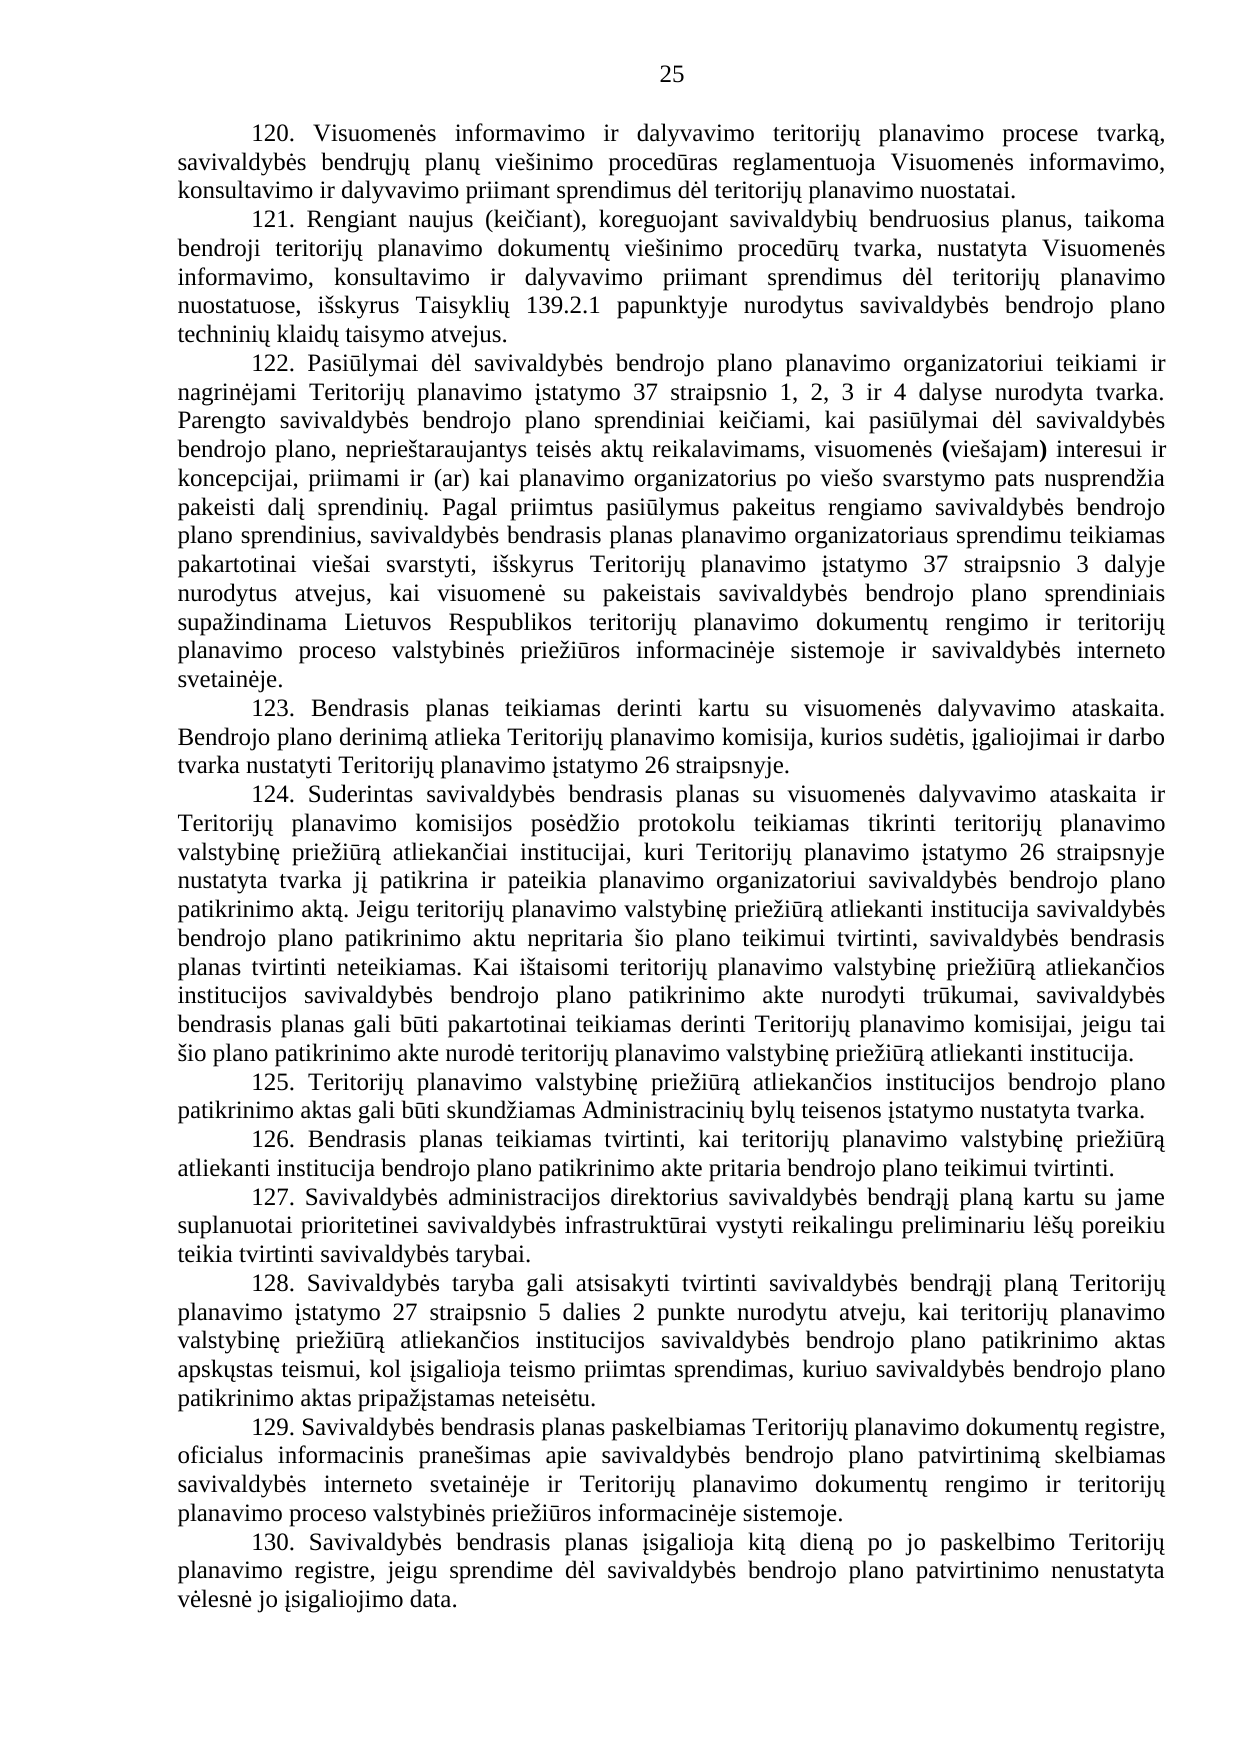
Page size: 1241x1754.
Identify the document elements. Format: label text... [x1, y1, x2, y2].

text 126. Bendrasis planas teikiamas tvirtinti, kai teritorijų planavimo valstybinę priežiūrą atliekanti institucija bendrojo plano patikrinimo akte pritaria bendrojo plano teikimui tvirtinti. [177, 1124, 1166, 1182]
text 129. Savivaldybės bendrasis planas paskelbiamas Teritorijų planavimo dokumentų registre, oficialus informacinis pranešimas apie savivaldybės bendrojo plano patvirtinimą skelbiamas savivaldybės interneto svetainėje ir Teritorijų planavimo dokumentų rengimo ir teritorijų planavimo proceso valstybinės priežiūros informacinėje sistemoje. [177, 1412, 1166, 1527]
text 120. Visuomenės informavimo ir dalyvavimo teritorijų planavimo procese tvarką, savivaldybės bendrųjų planų viešinimo procedūras reglamentuoja Visuomenės informavimo, konsultavimo ir dalyvavimo priimant sprendimus dėl teritorijų planavimo nuostatai. [177, 118, 1166, 204]
text 121. Rengiant naujus (keičiant), koreguojant savivaldybių bendruosius planus, taikoma bendroji teritorijų planavimo dokumentų viešinimo procedūrų tvarka, nustatyta Visuomenės informavimo, konsultavimo ir dalyvavimo priimant sprendimus dėl teritorijų planavimo nuostatuose, išskyrus Taisyklių 139.2.1 papunktyje nurodytus savivaldybės bendrojo plano techninių klaidų taisymo atvejus. [177, 204, 1166, 348]
text 130. Savivaldybės bendrasis planas įsigalioja kitą dieną po jo paskelbimo Teritorijų planavimo registre, jeigu sprendime dėl savivaldybės bendrojo plano patvirtinimo nenustatyta vėlesnė jo įsigaliojimo data. [177, 1527, 1166, 1613]
text 122. Pasiūlymai dėl savivaldybės bendrojo plano planavimo organizatoriui teikiami ir nagrinėjami Teritorijų planavimo įstatymo 37 straipsnio 1, 2, 3 ir 4 dalyse nurodyta tvarka. Parengto savivaldybės bendrojo plano sprendiniai keičiami, kai pasiūlymai dėl savivaldybės bendrojo plano, neprieštaraujantys teisės aktų reikalavimams, visuomenės (viešajam) interesui ir koncepcijai, priimami ir (ar) kai planavimo organizatorius po viešo svarstymo pats nusprendžia pakeisti dalį sprendinių. Pagal priimtus pasiūlymus pakeitus rengiamo savivaldybės bendrojo plano sprendinius, savivaldybės bendrasis planas planavimo organizatoriaus sprendimu teikiamas pakartotinai viešai svarstyti, išskyrus Teritorijų planavimo įstatymo 37 straipsnio 3 dalyje nurodytus atvejus, kai visuomenė su pakeistais savivaldybės bendrojo plano sprendiniais supažindinama Lietuvos Respublikos teritorijų planavimo dokumentų rengimo ir teritorijų planavimo proceso valstybinės priežiūros informacinėje sistemoje ir savivaldybės interneto svetainėje. [177, 348, 1166, 693]
text 128. Savivaldybės taryba gali atsisakyti tvirtinti savivaldybės bendrąjį planą Teritorijų planavimo įstatymo 27 straipsnio 5 dalies 2 punkte nurodytu atveju, kai teritorijų planavimo valstybinę priežiūrą atliekančios institucijos savivaldybės bendrojo plano patikrinimo aktas apskųstas teismui, kol įsigalioja teismo priimtas sprendimas, kuriuo savivaldybės bendrojo plano patikrinimo aktas pripažįstamas neteisėtu. [177, 1268, 1166, 1412]
text 125. Teritorijų planavimo valstybinę priežiūrą atliekančios institucijos bendrojo plano patikrinimo aktas gali būti skundžiamas Administracinių bylų teisenos įstatymo nustatyta tvarka. [177, 1067, 1166, 1124]
text 124. Suderintas savivaldybės bendrasis planas su visuomenės dalyvavimo ataskaita ir Teritorijų planavimo komisijos posėdžio protokolu teikiamas tikrinti teritorijų planavimo valstybinę priežiūrą atliekančiai institucijai, kuri Teritorijų planavimo įstatymo 26 straipsnyje nustatyta tvarka jį patikrina ir pateikia planavimo organizatoriui savivaldybės bendrojo plano patikrinimo aktą. Jeigu teritorijų planavimo valstybinę priežiūrą atliekanti institucija savivaldybės bendrojo plano patikrinimo aktu nepritaria šio plano teikimui tvirtinti, savivaldybės bendrasis planas tvirtinti neteikiamas. Kai ištaisomi teritorijų planavimo valstybinę priežiūrą atliekančios institucijos savivaldybės bendrojo plano patikrinimo akte nurodyti trūkumai, savivaldybės bendrasis planas gali būti pakartotinai teikiamas derinti Teritorijų planavimo komisijai, jeigu tai šio plano patikrinimo akte nurodė teritorijų planavimo valstybinę priežiūrą atliekanti institucija. [177, 779, 1166, 1067]
text 123. Bendrasis planas teikiamas derinti kartu su visuomenės dalyvavimo ataskaita. Bendrojo plano derinimą atlieka Teritorijų planavimo komisija, kurios sudėtis, įgaliojimai ir darbo tvarka nustatyti Teritorijų planavimo įstatymo 26 straipsnyje. [177, 693, 1166, 779]
text 127. Savivaldybės administracijos direktorius savivaldybės bendrąjį planą kartu su jame suplanuotai prioritetinei savivaldybės infrastruktūrai vystyti reikalingu preliminariu lėšų poreikiu teikia tvirtinti savivaldybės tarybai. [177, 1182, 1166, 1268]
